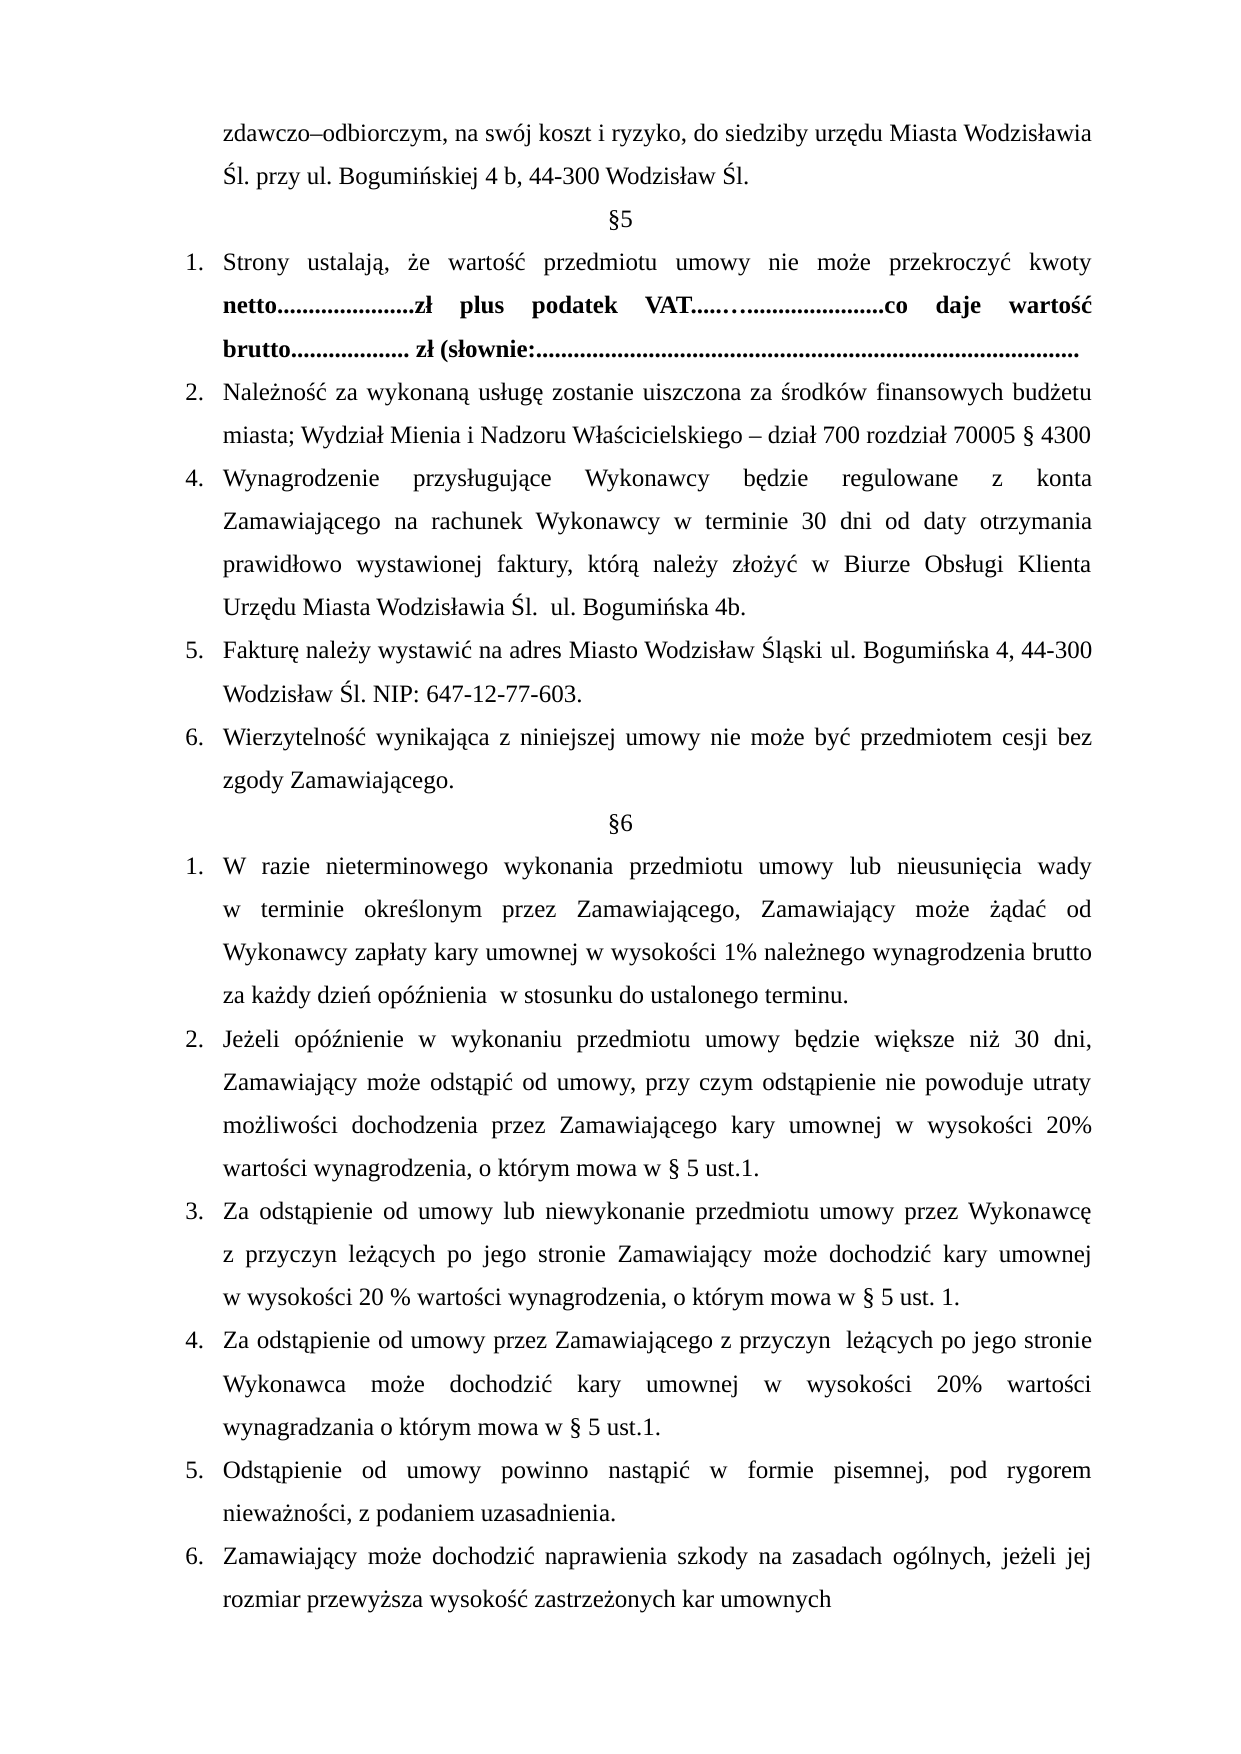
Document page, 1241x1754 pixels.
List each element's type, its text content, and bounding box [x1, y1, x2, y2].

list Strony ustalają, że wartość przedmiotu umowy nie może przekroczyć kwoty netto......................zł plus podatek VAT.....…......................co daje wartość brutto................... zł (słownie:....................................................................................... [185, 247, 1093, 362]
list Odstąpienie od umowy powinno nastąpić w formie pisemnej, pod rygorem nieważności, z podaniem uzasadnienia. [185, 1455, 1093, 1527]
list W razie nieterminowego wykonania przedmiotu umowy lub nieusunięcia wady w terminie określonym przez Zamawiającego, Zamawiający może żądać od Wykonawcy zapłaty kary umownej w wysokości 1% należnego wynagrodzenia brutto za każdy dzień opóźnienia w stosunku do ustalonego terminu. [185, 851, 1093, 1009]
list Za odstąpienie od umowy lub niewykonanie przedmiotu umowy przez Wykonawcę z przyczyn leżących po jego stronie Zamawiający może dochodzić kary umownej w wysokości 20 % wartości wynagrodzenia, o którym mowa w § 5 ust. 1. [185, 1196, 1093, 1311]
text §6 [148, 808, 1093, 837]
list Za odstąpienie od umowy przez Zamawiającego z przyczyn leżących po jego stronie Wykonawca może dochodzić kary umownej w wysokości 20% wartości wynagradzania o którym mowa w § 5 ust.1. [185, 1326, 1093, 1441]
list Zamawiający może dochodzić naprawienia szkody na zasadach ogólnych, jeżeli jej rozmiar przewyższa wysokość zastrzeżonych kar umownych [185, 1541, 1093, 1613]
list Wynagrodzenie przysługujące Wykonawcy będzie regulowane z konta Zamawiającego na rachunek Wykonawcy w terminie 30 dni od daty otrzymania prawidłowo wystawionej faktury, którą należy złożyć w Biurze Obsługi Klienta Urzędu Miasta Wodzisławia Śl. ul. Bogumińska 4b. [185, 463, 1093, 621]
list Należność za wykonaną usługę zostanie uiszczona za środków finansowych budżetu miasta; Wydział Mienia i Nadzoru Właścicielskiego – dział 700 rozdział 70005 § 4300 [185, 377, 1093, 449]
list zdawczo–odbiorczym, na swój koszt i ryzyko, do siedziby urzędu Miasta Wodzisławia Śl. przy ul. Bogumińskiej 4 b, 44-300 Wodzisław Śl. [185, 118, 1093, 190]
list Wierzytelność wynikająca z niniejszej umowy nie może być przedmiotem cesji bez zgody Zamawiającego. [185, 722, 1093, 794]
list Fakturę należy wystawić na adres Miasto Wodzisław Śląski ul. Bogumińska 4, 44-300 Wodzisław Śl. NIP: 647-12-77-603. [185, 636, 1093, 707]
text §5 [148, 204, 1093, 233]
list Jeżeli opóźnienie w wykonaniu przedmiotu umowy będzie większe niż 30 dni, Zamawiający może odstąpić od umowy, przy czym odstąpienie nie powoduje utraty możliwości dochodzenia przez Zamawiającego kary umownej w wysokości 20% wartości wynagrodzenia, o którym mowa w § 5 ust.1. [185, 1024, 1093, 1182]
